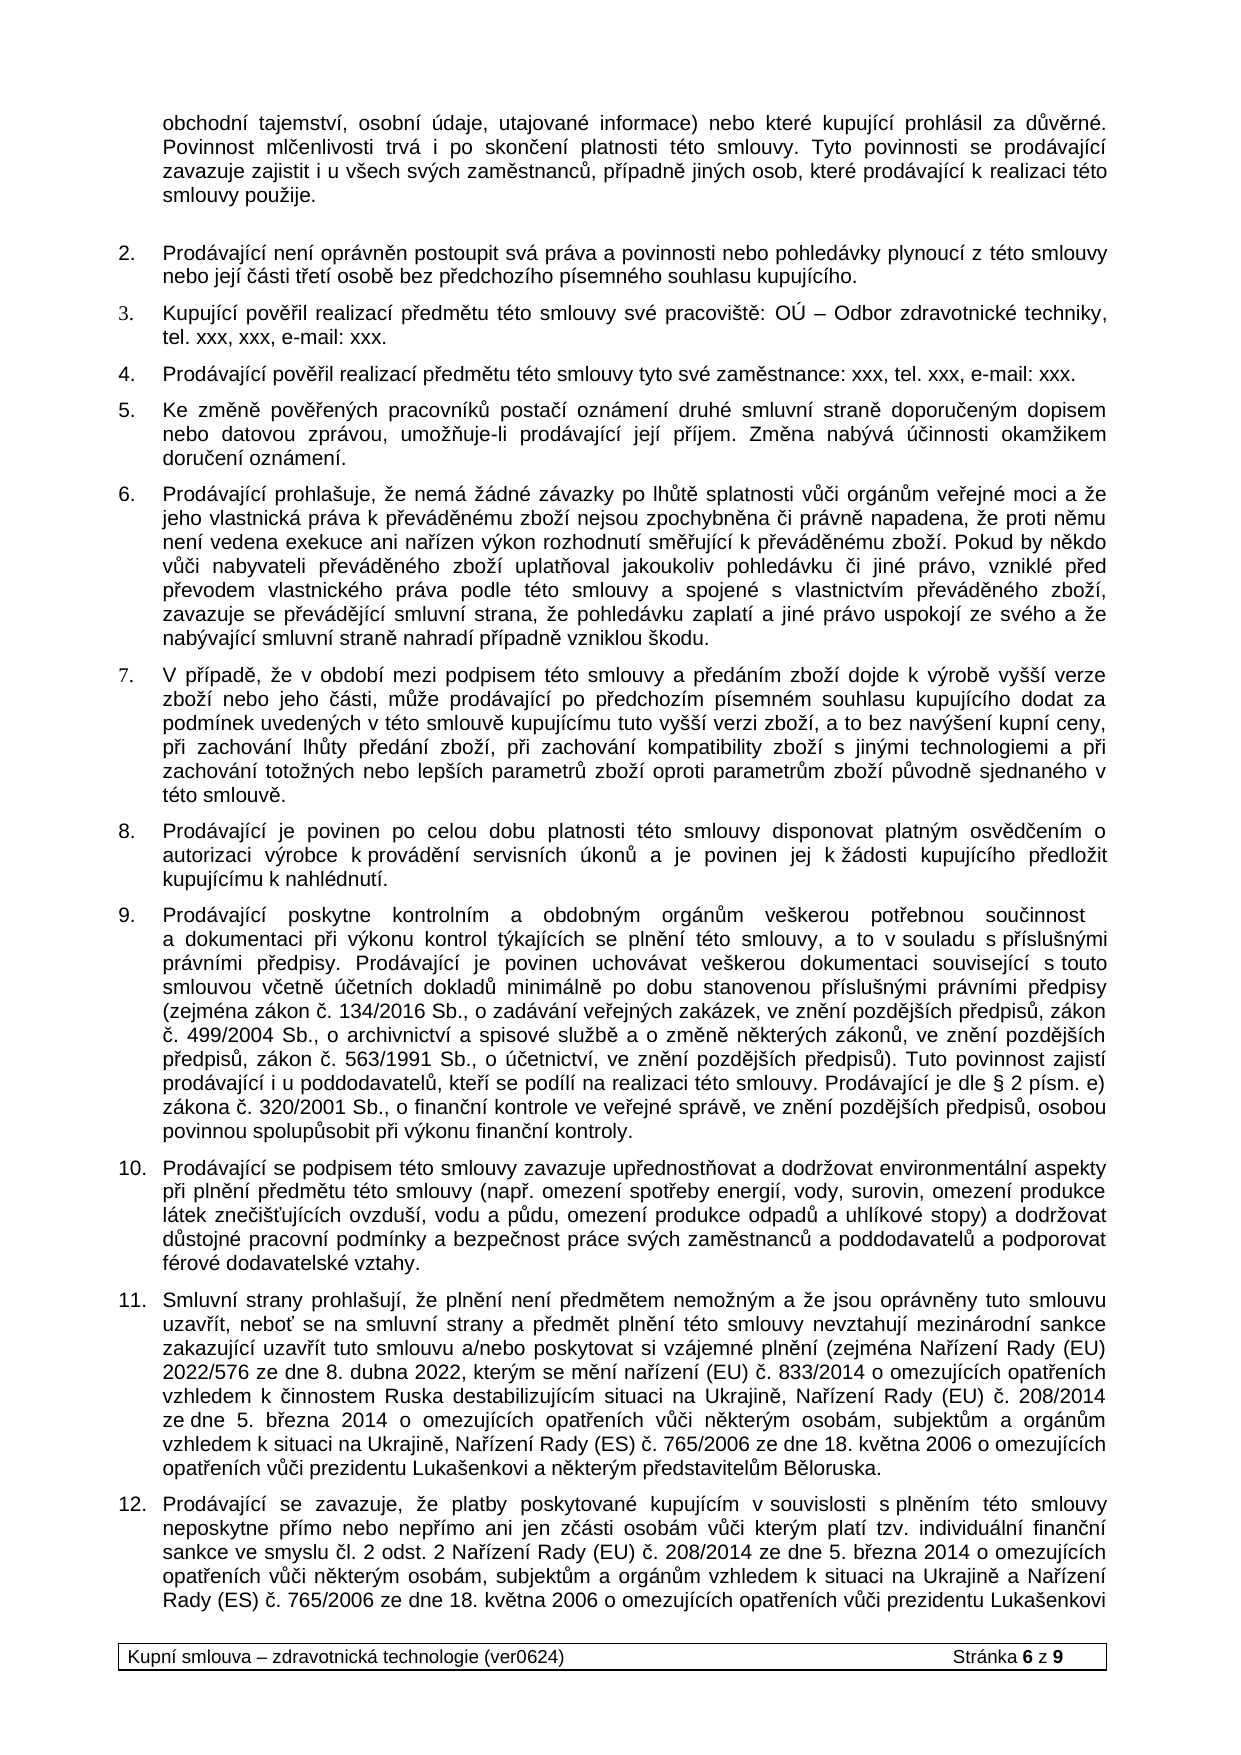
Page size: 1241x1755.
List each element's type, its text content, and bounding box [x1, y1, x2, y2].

list Prodávající se podpisem této smlouvy zavazuje upřednostňovat a dodržovat environmentální aspekty při plnění předmětu této smlouvy (např. omezení spotřeby energií, vody, surovin, omezení produkce látek znečišťujících ovzduší, vodu a půdu, omezení produkce odpadů a uhlíkové stopy) a dodržovat důstojné pracovní podmínky a bezpečnost práce svých zaměstnanců a poddodavatelů a podporovat férové dodavatelské vztahy. [118, 1155, 1107, 1275]
list Prodávající pověřil realizací předmětu této smlouvy tyto své zaměstnance: xxx, tel. xxx, e-mail: xxx. [118, 361, 1107, 385]
list obchodní tajemství, osobní údaje, utajované informace) nebo které kupující prohlásil za důvěrné. Povinnost mlčenlivosti trvá i po skončení platnosti této smlouvy. Tyto povinnosti se prodávající zavazuje zajistit i u všech svých zaměstnanců, případně jiných osob, které prodávající k realizaci této smlouvy použije. [118, 111, 1107, 207]
list Prodávající je povinen po celou dobu platnosti této smlouvy disponovat platným osvědčením o autorizaci výrobce k provádění servisních úkonů a je povinen jej k žádosti kupujícího předložit kupujícímu k nahlédnutí. [118, 819, 1107, 891]
list Prodávající se zavazuje, že platby poskytované kupujícím v souvislosti s plněním této smlouvy neposkytne přímo nebo nepřímo ani jen zčásti osobám vůči kterým platí tzv. individuální finanční sankce ve smyslu čl. 2 odst. 2 Nařízení Rady (EU) č. 208/2014 ze dne 5. března 2014 o omezujících opatřeních vůči některým osobám, subjektům a orgánům vzhledem k situaci na Ukrajině a Nařízení Rady (ES) č. 765/2006 ze dne 18. května 2006 o omezujících opatřeních vůči prezidentu Lukašenkovi [118, 1492, 1107, 1612]
list Prodávající poskytne kontrolním a obdobným orgánům veškerou potřebnou součinnost a dokumentaci při výkonu kontrol týkajících se plnění této smlouvy, a to v souladu s příslušnými právními předpisy. Prodávající je povinen uchovávat veškerou dokumentaci související s touto smlouvou včetně účetních dokladů minimálně po dobu stanovenou příslušnými právními předpisy (zejména zákon č. 134/2016 Sb., o zadávání veřejných zakázek, ve znění pozdějších předpisů, zákon č. 499/2004 Sb., o archivnictví a spisové službě a o změně některých zákonů, ve znění pozdějších předpisů, zákon č. 563/1991 Sb., o účetnictví, ve znění pozdějších předpisů). Tuto povinnost zajistí prodávající i u poddodavatelů, kteří se podílí na realizaci této smlouvy. Prodávající je dle § 2 písm. e) zákona č. 320/2001 Sb., o finanční kontrole ve veřejné správě, ve znění pozdějších předpisů, osobou povinnou spolupůsobit při výkonu finanční kontroly. [118, 903, 1107, 1143]
list Kupující pověřil realizací předmětu této smlouvy své pracoviště: OÚ – Odbor zdravotnické techniky, tel. xxx, xxx, e-mail: xxx. [118, 301, 1107, 349]
list Prodávající není oprávněn postoupit svá práva a povinnosti nebo pohledávky plynoucí z této smlouvy nebo její části třetí osobě bez předchozího písemného souhlasu kupujícího. [118, 240, 1107, 288]
list Prodávající prohlašuje, že nemá žádné závazky po lhůtě splatnosti vůči orgánům veřejné moci a že jeho vlastnická práva k převáděnému zboží nejsou zpochybněna či právně napadena, že proti němu není vedena exekuce ani nařízen výkon rozhodnutí směřující k převáděnému zboží. Pokud by někdo vůči nabyvateli převáděného zboží uplatňoval jakoukoliv pohledávku či jiné právo, vzniklé před převodem vlastnického práva podle této smlouvy a spojené s vlastnictvím převáděného zboží, zavazuje se převádějící smluvní strana, že pohledávku zaplatí a jiné právo uspokojí ze svého a že nabývající smluvní straně nahradí případně vzniklou škodu. [118, 482, 1107, 650]
list Ke změně pověřených pracovníků postačí oznámení druhé smluvní straně doporučeným dopisem nebo datovou zprávou, umožňuje-li prodávající její příjem. Změna nabývá účinnosti okamžikem doručení oznámení. [118, 398, 1107, 470]
list V případě, že v období mezi podpisem této smlouvy a předáním zboží dojde k výrobě vyšší verze zboží nebo jeho části, může prodávající po předchozím písemném souhlasu kupujícího dodat za podmínek uvedených v této smlouvě kupujícímu tuto vyšší verzi zboží, a to bez navýšení kupní ceny, při zachování lhůty předání zboží, při zachování kompatibility zboží s jinými technologiemi a při zachování totožných nebo lepších parametrů zboží oproti parametrům zboží původně sjednaného v této smlouvě. [118, 662, 1107, 806]
list Smluvní strany prohlašují, že plnění není předmětem nemožným a že jsou oprávněny tuto smlouvu uzavřít, neboť se na smluvní strany a předmět plnění této smlouvy nevztahují mezinárodní sankce zakazující uzavřít tuto smlouvu a/nebo poskytovat si vzájemné plnění (zejména Nařízení Rady (EU) 2022/576 ze dne 8. dubna 2022, kterým se mění nařízení (EU) č. 833/2014 o omezujících opatřeních vzhledem k činnostem Ruska destabilizujícím situaci na Ukrajině, Nařízení Rady (EU) č. 208/2014 ze dne 5. března 2014 o omezujících opatřeních vůči některým osobám, subjektům a orgánům vzhledem k situaci na Ukrajině, Nařízení Rady (ES) č. 765/2006 ze dne 18. května 2006 o omezujících opatřeních vůči prezidentu Lukašenkovi a některým představitelům Běloruska. [118, 1288, 1107, 1479]
